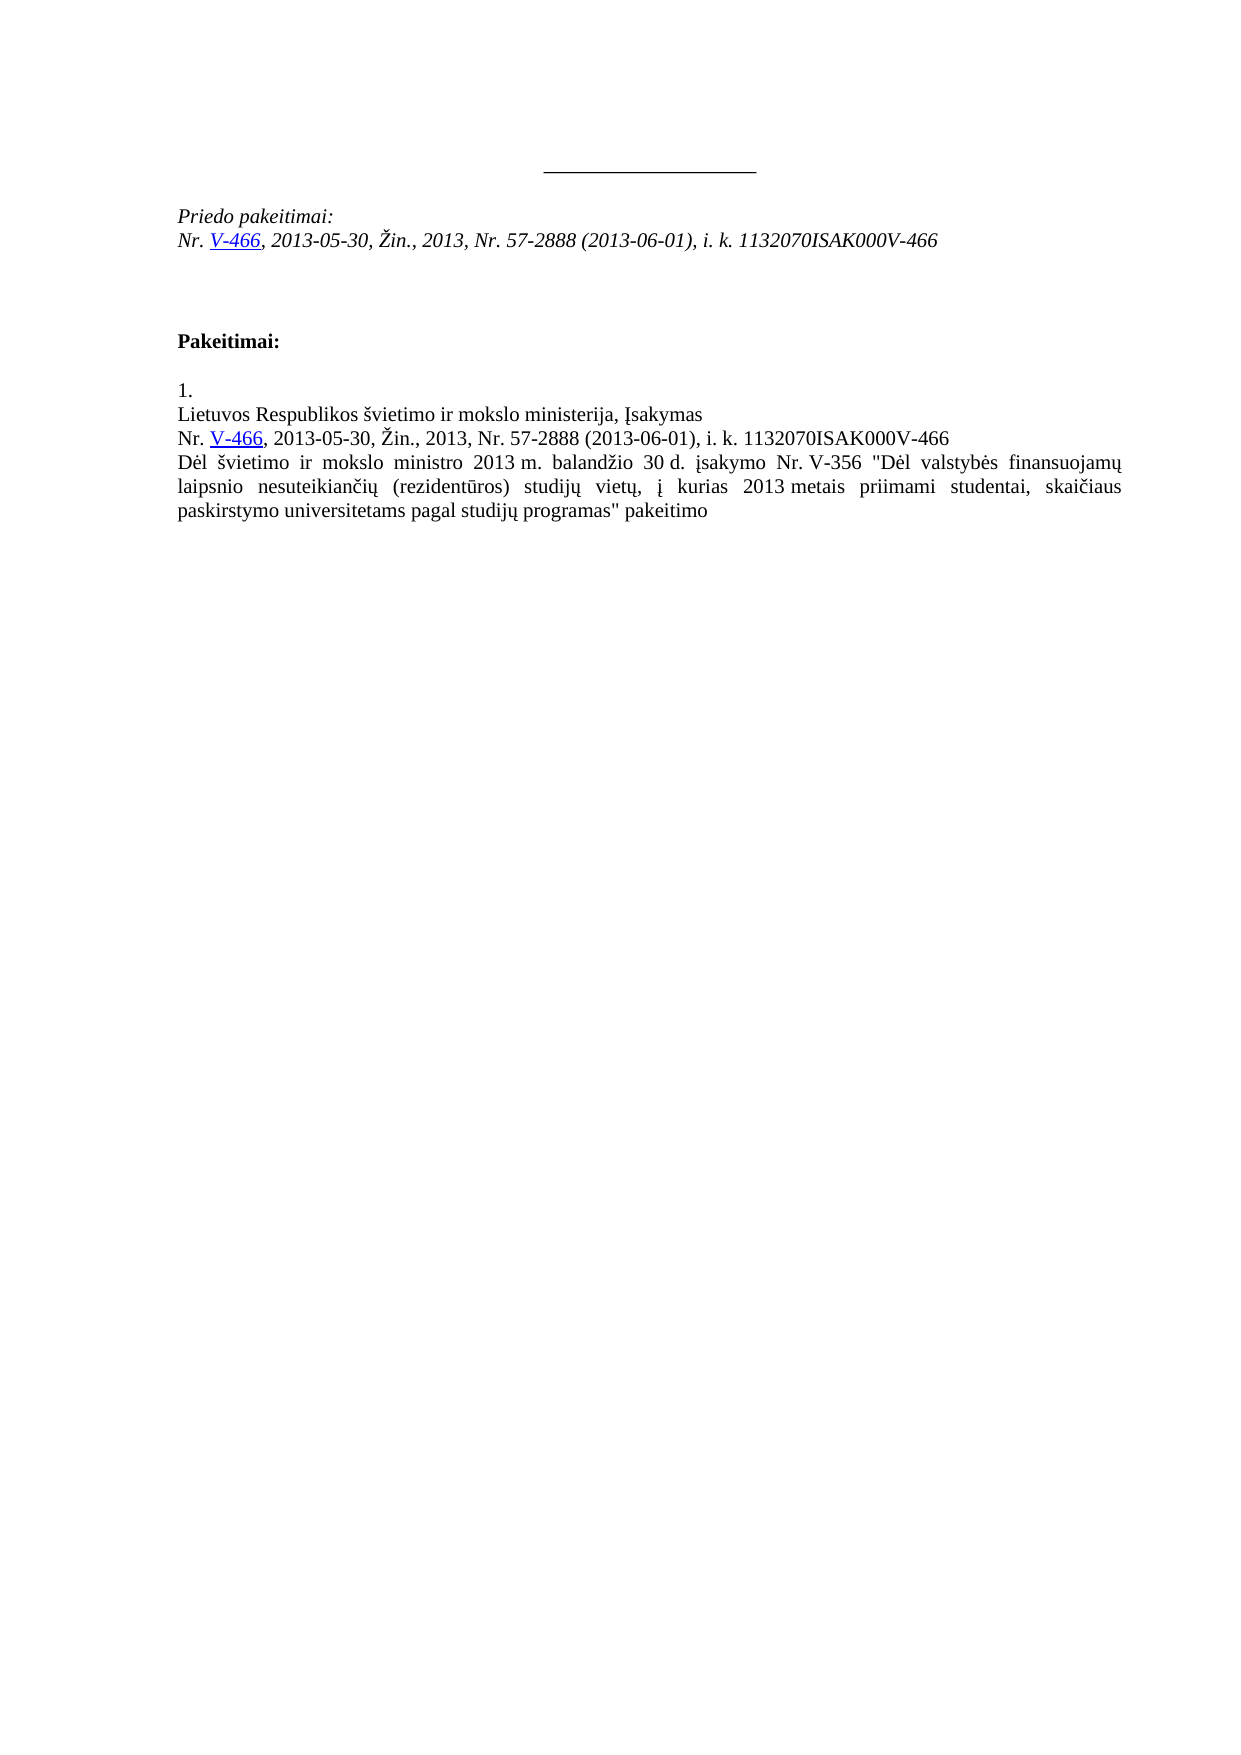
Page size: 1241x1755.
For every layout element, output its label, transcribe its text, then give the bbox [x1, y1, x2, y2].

text Dėl švietimo ir mokslo ministro 2013 m. balandžio 30 d. įsakymo Nr. V-356 "Dėl valstybės finansuojamų laipsnio nesuteikiančių (rezidentūros) studijų vietų, į kurias 2013 metais priimami studentai, skaičiaus paskirstymo universitetams pagal studijų programas" pakeitimo [177, 450, 1122, 522]
text Nr. V-466, 2013-05-30, Žin., 2013, Nr. 57-2888 (2013-06-01), i. k. 1132070ISAK000V-466 [177, 228, 1122, 252]
text 1. [177, 377, 1122, 402]
text Lietuvos Respublikos švietimo ir mokslo ministerija, Įsakymas [177, 402, 1122, 426]
text Nr. V-466, 2013-05-30, Žin., 2013, Nr. 57-2888 (2013-06-01), i. k. 1132070ISAK000V-466 [177, 426, 1122, 450]
text Pakeitimai: [177, 329, 1122, 353]
text _________________ [177, 147, 1122, 176]
text Priedo pakeitimai: [177, 204, 1122, 228]
